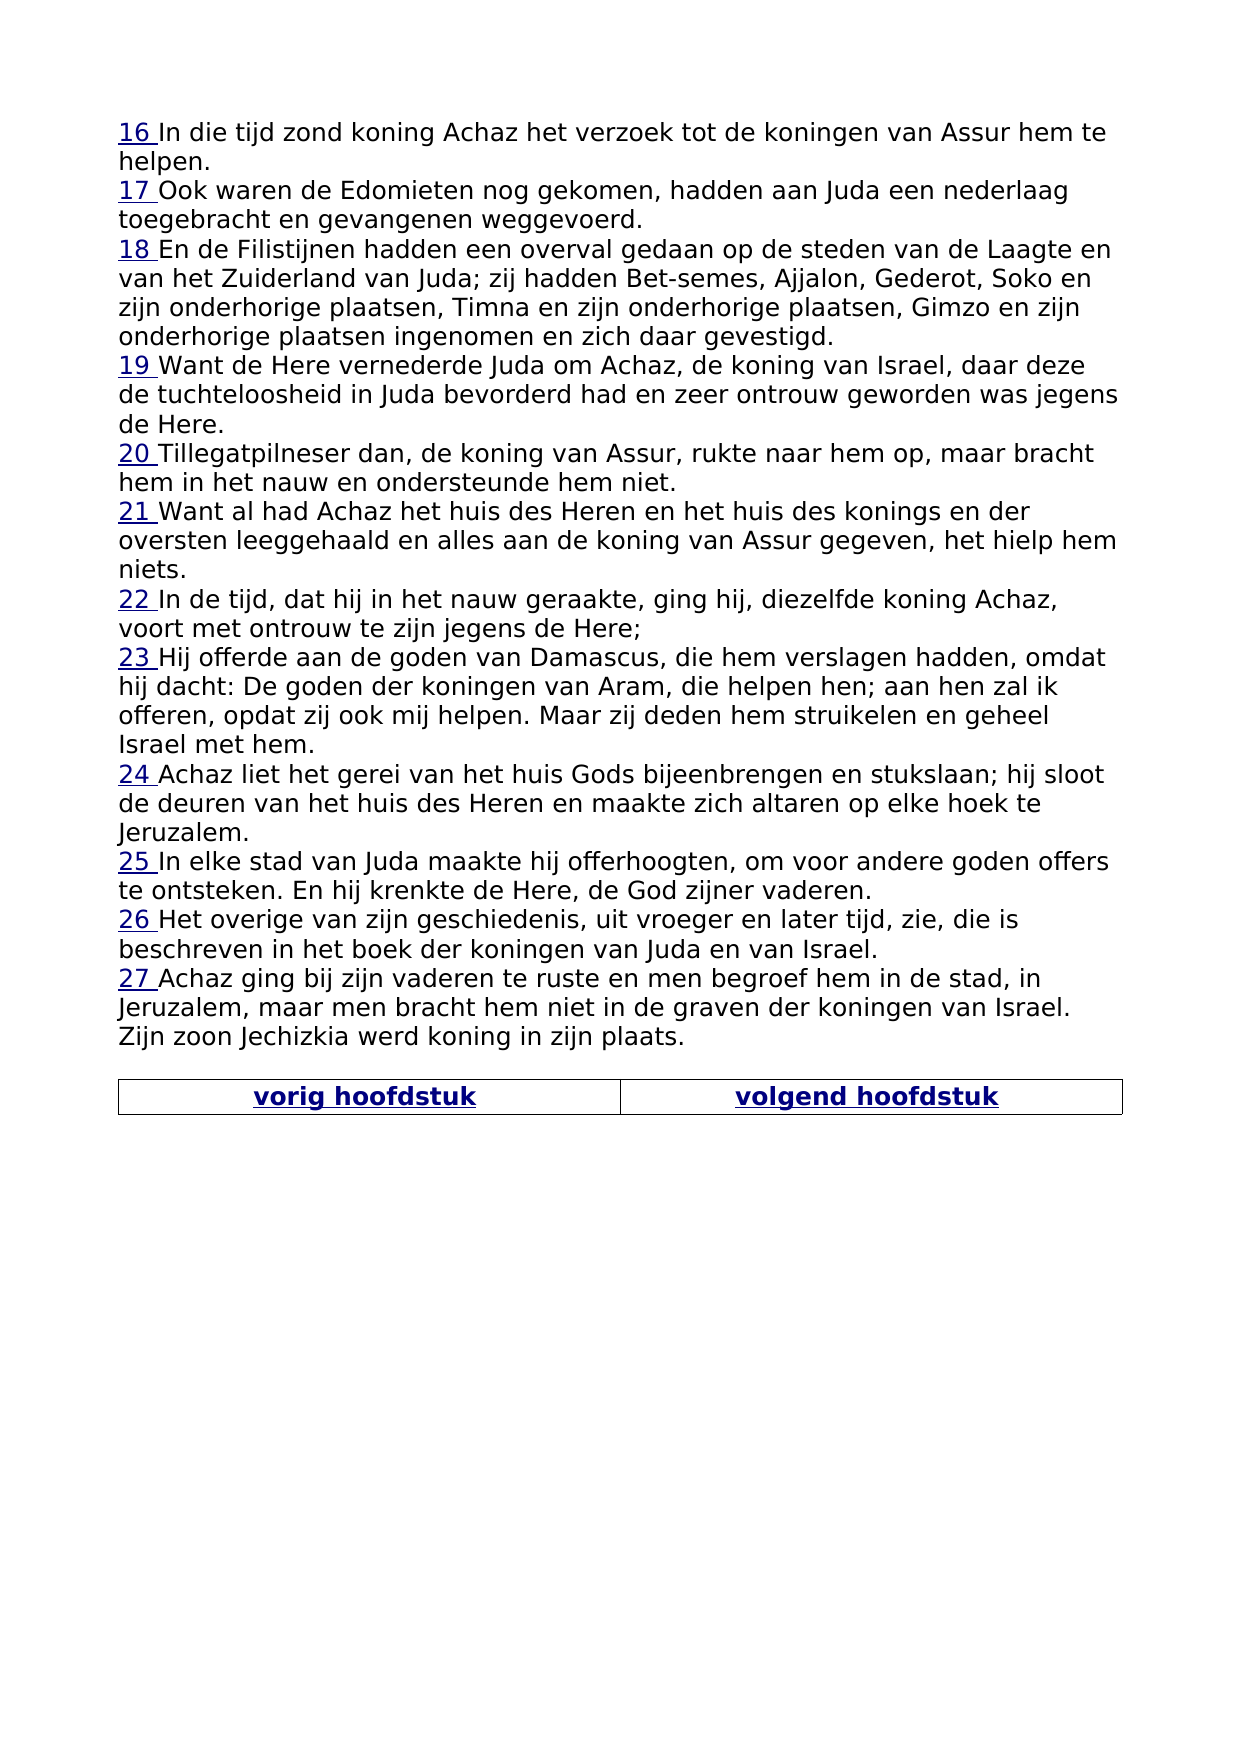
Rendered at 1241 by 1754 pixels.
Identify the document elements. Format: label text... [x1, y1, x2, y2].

table_header vorig hoofdstuk [119, 1080, 620, 1114]
text 16 In die tijd zond koning Achaz het verzoek tot de koningen van Assur hem te helpen. 17 Ook waren de Edomieten nog gekomen, hadden aan Juda een nederlaag toegebracht en gevangenen weggevoerd. 18 En de Filistijnen hadden een overval gedaan op de steden van de Laagte en van het Zuiderland van Juda; zij hadden Bet-semes, Ajjalon, Gederot, Soko en zijn onderhorige plaatsen, Timna en zijn onderhorige plaatsen, Gimzo en zijn onderhorige plaatsen ingenomen en zich daar gevestigd. 19 Want de Here vernederde Juda om Achaz, de koning van Israel, daar deze de tuchteloosheid in Juda bevorderd had en zeer ontrouw geworden was jegens de Here. 20 Tillegatpilneser dan, de koning van Assur, rukte naar hem op, maar bracht hem in het nauw en ondersteunde hem niet. 21 Want al had Achaz het huis des Heren en het huis des konings en der oversten leeggehaald en alles aan de koning van Assur gegeven, het hielp hem niets. 22 In de tijd, dat hij in het nauw geraakte, ging hij, diezelfde koning Achaz, voort met ontrouw te zijn jegens de Here; 23 Hij offerde aan de goden van Damascus, die hem verslagen hadden, omdat hij dacht: De goden der koningen van Aram, die helpen hen; aan hen zal ik offeren, opdat zij ook mij helpen. Maar zij deden hem struikelen en geheel Israel met hem. 24 Achaz liet het gerei van het huis Gods bijeenbrengen en stukslaan; hij sloot de deuren van het huis des Heren en maakte zich altaren op elke hoek te Jeruzalem. 25 In elke stad van Juda maakte hij offerhoogten, om voor andere goden offers te ontsteken. En hij krenkte de Here, de God zijner vaderen. 26 Het overige van zijn geschiedenis, uit vroeger en later tijd, zie, die is beschreven in het boek der koningen van Juda en van Israel. 27 Achaz ging bij zijn vaderen te ruste en men begroef hem in de stad, in Jeruzalem, maar men bracht hem niet in de graven der koningen van Israel. Zijn zoon Jechizkia werd koning in zijn plaats. [118, 118, 1122, 1051]
table_header volgend hoofdstuk [621, 1080, 1122, 1114]
